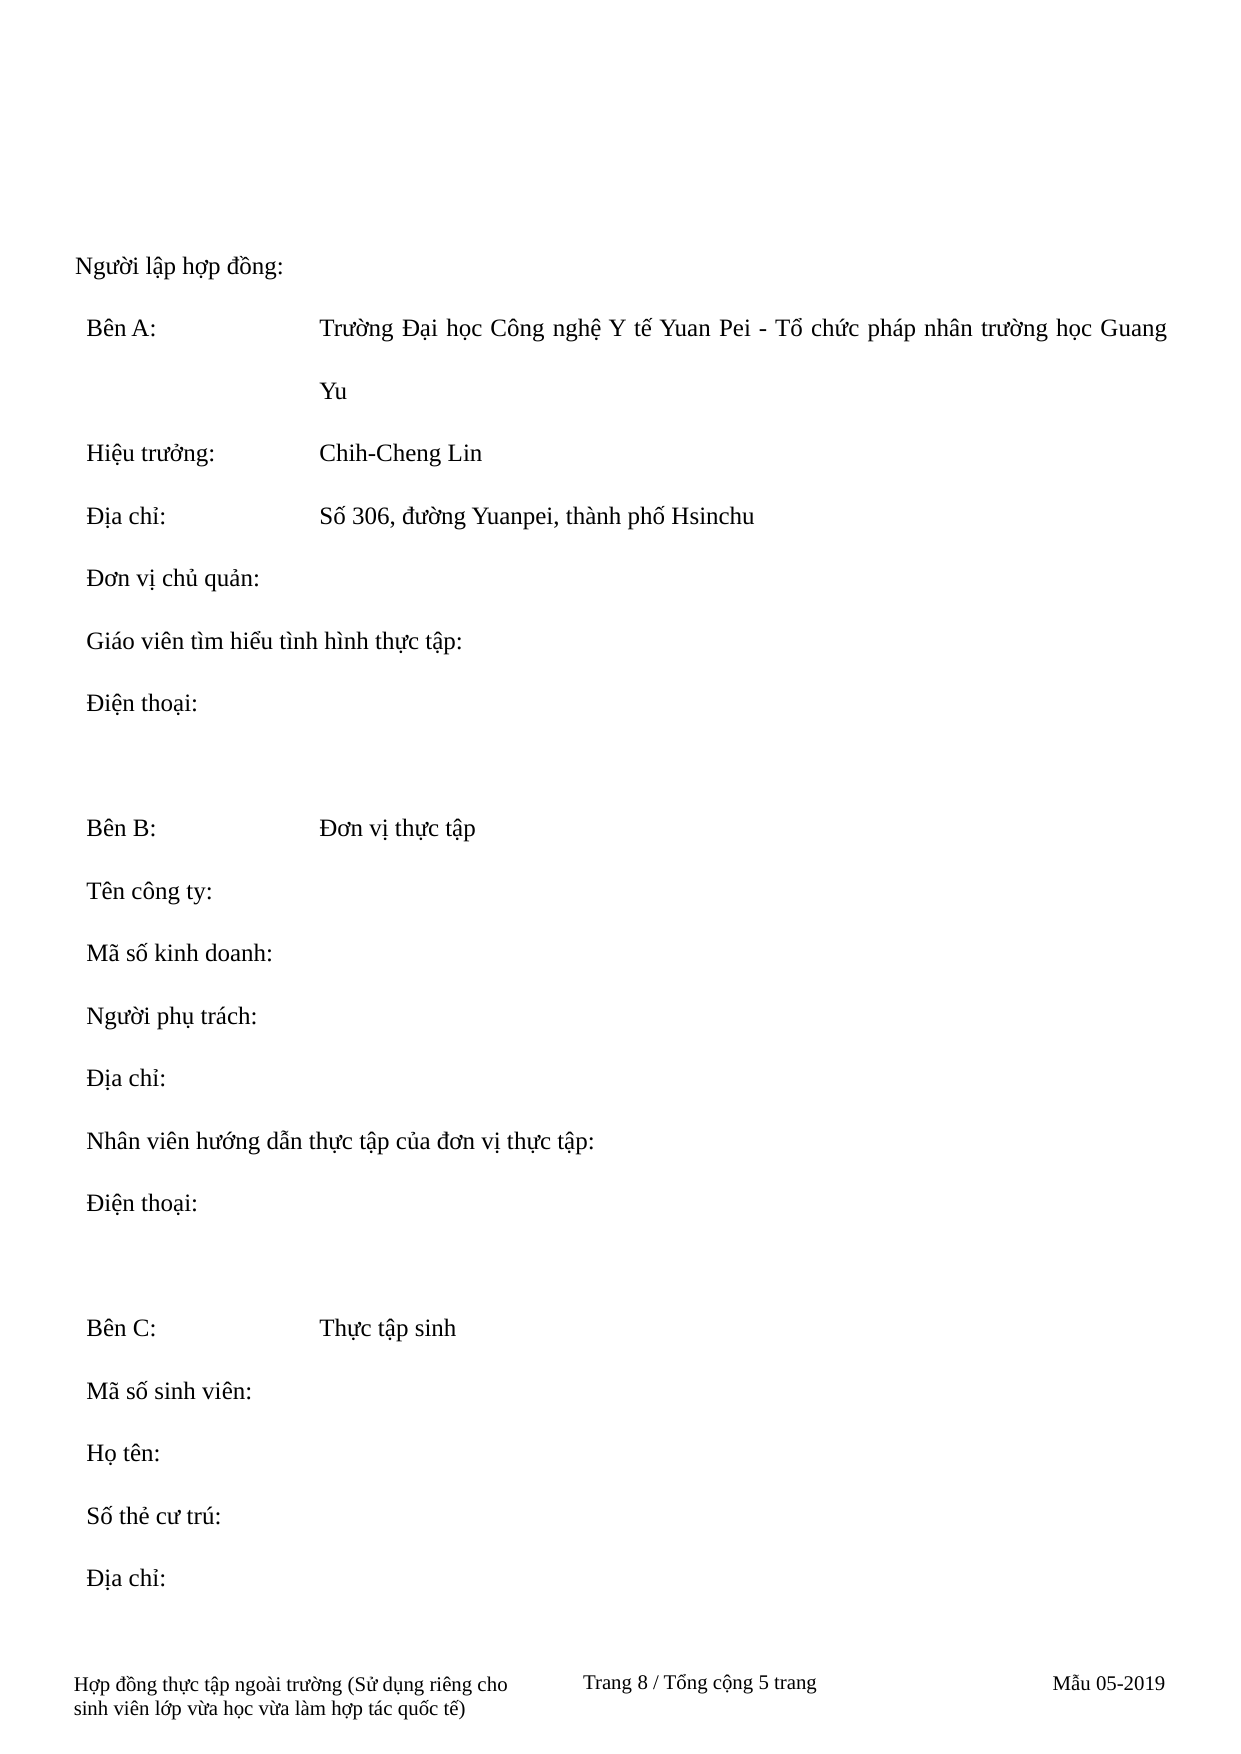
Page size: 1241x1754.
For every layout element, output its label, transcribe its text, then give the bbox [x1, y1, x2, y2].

table_cell Hiệu trưởng: [75, 411, 308, 473]
table_cell Địa chỉ: [75, 1536, 308, 1598]
table_cell [308, 1411, 1179, 1473]
table_cell [308, 1349, 1179, 1411]
table_header Đơn vị thực tập [308, 786, 1179, 848]
table_cell [308, 1036, 1179, 1098]
table_cell Số 306, đường Yuanpei, thành phố Hsinchu [308, 474, 1179, 536]
table_cell [308, 1161, 1179, 1223]
table_header Trường Đại học Công nghệ Y tế Yuan Pei - Tổ chức pháp nhân trường học Guang Yu [308, 286, 1179, 411]
table_cell Số thẻ cư trú: [75, 1474, 308, 1536]
table_cell Giáo viên tìm hiểu tình hình thực tập: [75, 599, 1179, 661]
table_header Bên B: [75, 786, 308, 848]
table_header Bên C: [75, 1286, 308, 1348]
table_cell Điện thoại: [75, 661, 308, 723]
table_cell Mã số kinh doanh: [75, 911, 308, 973]
table_cell [308, 974, 1179, 1036]
table_cell Địa chỉ: [75, 474, 308, 536]
table_cell Đơn vị chủ quản: [75, 536, 308, 598]
table_cell Địa chỉ: [75, 1036, 308, 1098]
table_cell Tên công ty: [75, 849, 308, 911]
table_cell [308, 1536, 1179, 1598]
table_cell Chih-Cheng Lin [308, 411, 1179, 473]
table_cell [308, 661, 1179, 723]
table_header Bên A: [75, 286, 308, 411]
table_cell [308, 849, 1179, 911]
table_cell [308, 911, 1179, 973]
table_cell Người phụ trách: [75, 974, 308, 1036]
table_header Thực tập sinh [308, 1286, 1179, 1348]
text Người lập hợp đồng: [75, 223, 1165, 286]
table_cell [308, 1474, 1179, 1536]
table_cell Họ tên: [75, 1411, 308, 1473]
table_cell Điện thoại: [75, 1161, 308, 1223]
table_cell Nhân viên hướng dẫn thực tập của đơn vị thực tập: [75, 1099, 1179, 1161]
table_cell [308, 536, 1179, 598]
table_cell Mã số sinh viên: [75, 1349, 308, 1411]
